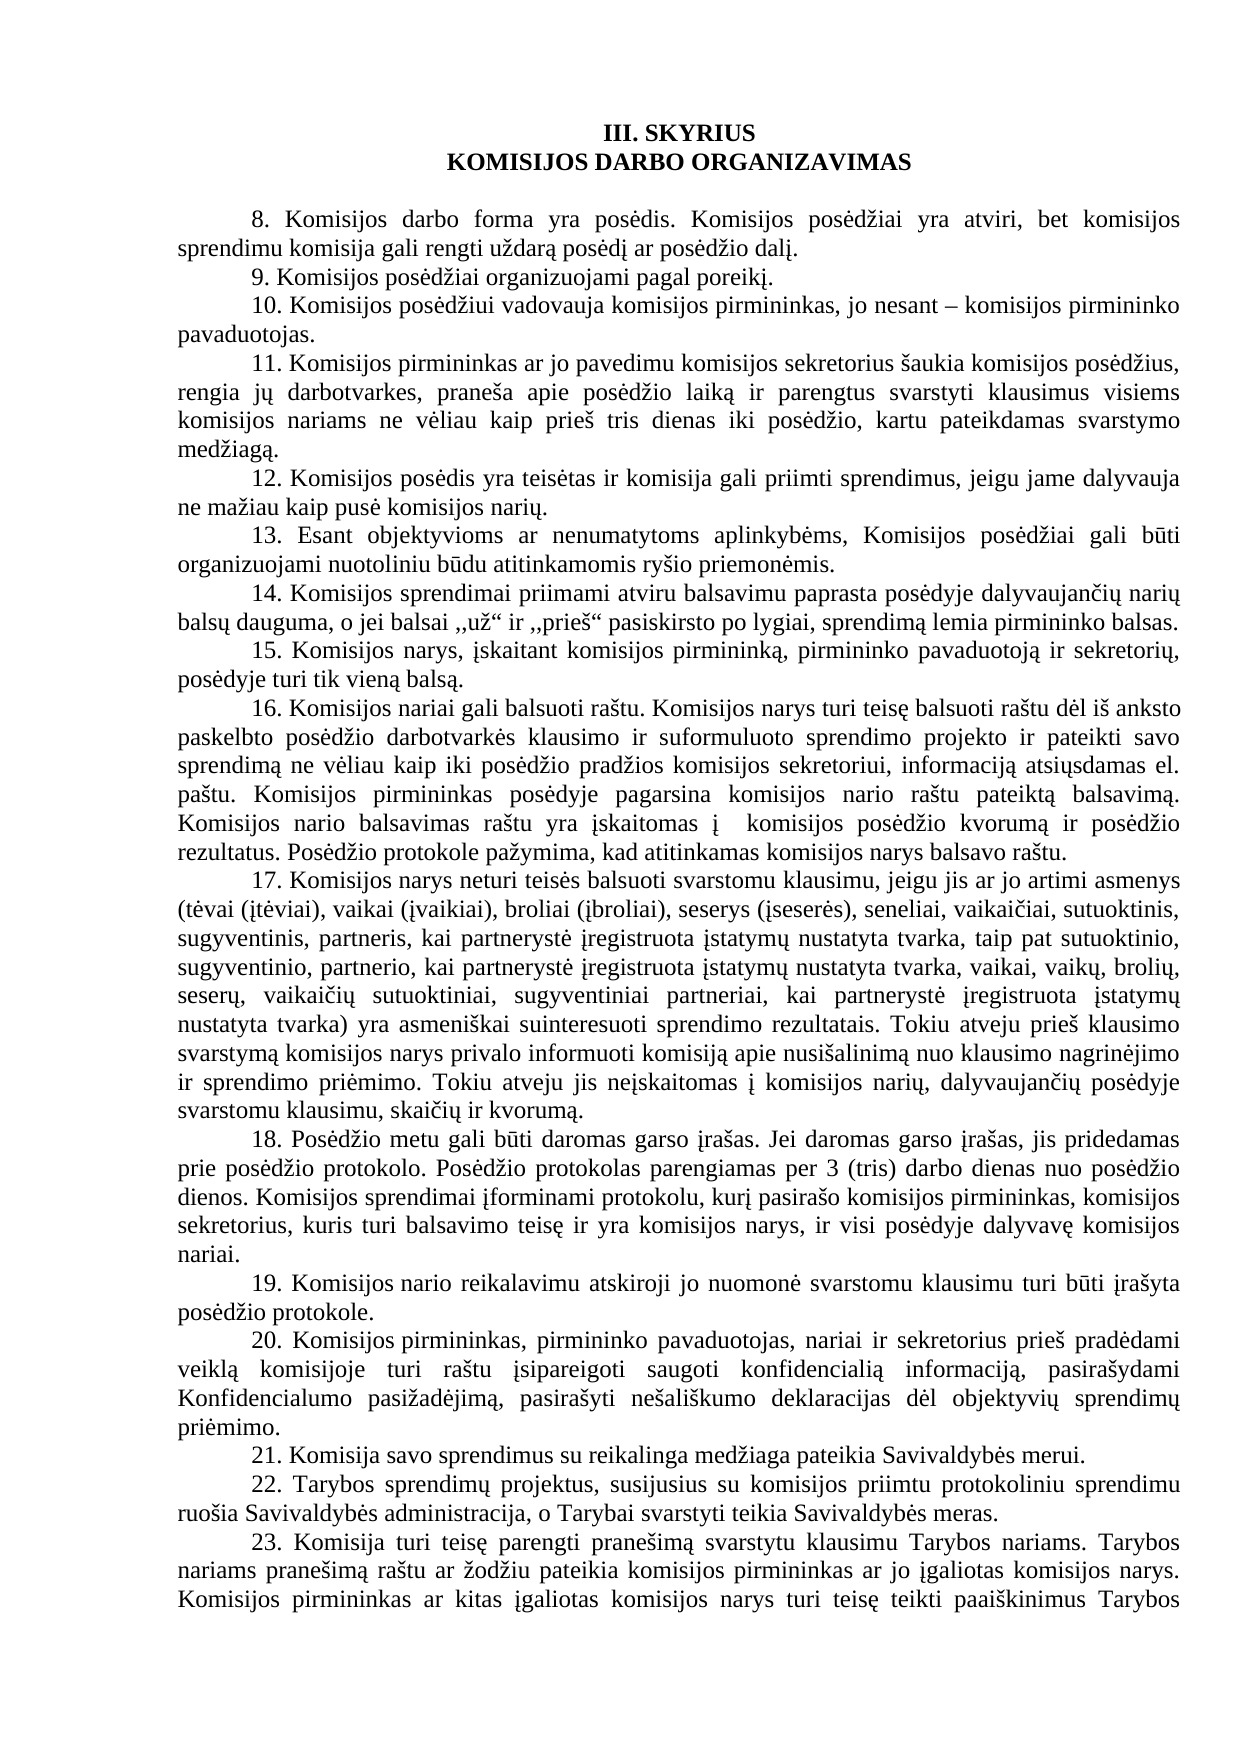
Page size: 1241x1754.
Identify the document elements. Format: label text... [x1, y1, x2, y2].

subtitle 14. Komisijos sprendimai priimami atviru balsavimu paprasta posėdyje dalyvaujančių narių balsų dauguma, o jei balsai ,,už“ ir ,,prieš“ pasiskirsto po lygiai, sprendimą lemia pirmininko balsas. [177, 578, 1181, 636]
subtitle III. SKYRIUS [177, 118, 1181, 147]
subtitle 13. Esant objektyvioms ar nenumatytoms aplinkybėms, Komisijos posėdžiai gali būti organizuojami nuotoliniu būdu atitinkamomis ryšio priemonėmis. [177, 521, 1181, 578]
subtitle 8. Komisijos darbo forma yra posėdis. Komisijos posėdžiai yra atviri, bet komisijos sprendimu komisija gali rengti uždarą posėdį ar posėdžio dalį. [177, 204, 1181, 262]
subtitle 15. Komisijos narys, įskaitant komisijos pirmininką, pirmininko pavaduotoją ir sekretorių, posėdyje turi tik vieną balsą. [177, 636, 1181, 693]
subtitle 23. Komisija turi teisę parengti pranešimą svarstytu klausimu Tarybos nariams. Tarybos nariams pranešimą raštu ar žodžiu pateikia komisijos pirmininkas ar jo įgaliotas komisijos narys. Komisijos pirmininkas ar kitas įgaliotas komisijos narys turi teisę teikti paaiškinimus Tarybos [177, 1527, 1181, 1613]
subtitle KOMISIJOS DARBO ORGANIZAVIMAS [177, 147, 1181, 176]
subtitle 18. Posėdžio metu gali būti daromas garso įrašas. Jei daromas garso įrašas, jis pridedamas prie posėdžio protokolo. Posėdžio protokolas parengiamas per 3 (tris) darbo dienas nuo posėdžio dienos. Komisijos sprendimai įforminami protokolu, kurį pasirašo komisijos pirmininkas, komisijos sekretorius, kuris turi balsavimo teisę ir yra komisijos narys, ir visi posėdyje dalyvavę komisijos nariai. [177, 1124, 1181, 1268]
subtitle 17. Komisijos narys neturi teisės balsuoti svarstomu klausimu, jeigu jis ar jo artimi asmenys (tėvai (įtėviai), vaikai (įvaikiai), broliai (įbroliai), seserys (įseserės), seneliai, vaikaičiai, sutuoktinis, sugyventinis, partneris, kai partnerystė įregistruota įstatymų nustatyta tvarka, taip pat sutuoktinio, sugyventinio, partnerio, kai partnerystė įregistruota įstatymų nustatyta tvarka, vaikai, vaikų, brolių, seserų, vaikaičių sutuoktiniai, sugyventiniai partneriai, kai partnerystė įregistruota įstatymų nustatyta tvarka) yra asmeniškai suinteresuoti sprendimo rezultatais. Tokiu atveju prieš klausimo svarstymą komisijos narys privalo informuoti komisiją apie nusišalinimą nuo klausimo nagrinėjimo ir sprendimo priėmimo. Tokiu atveju jis neįskaitomas į komisijos narių, dalyvaujančių posėdyje svarstomu klausimu, skaičių ir kvorumą. [177, 866, 1181, 1124]
subtitle 21. Komisija savo sprendimus su reikalinga medžiaga pateikia Savivaldybės merui. [177, 1441, 1181, 1469]
subtitle 16. Komisijos nariai gali balsuoti raštu. Komisijos narys turi teisę balsuoti raštu dėl iš anksto paskelbto posėdžio darbotvarkės klausimo ir suformuluoto sprendimo projekto ir pateikti savo sprendimą ne vėliau kaip iki posėdžio pradžios komisijos sekretoriui, informaciją atsiųsdamas el. paštu. Komisijos pirmininkas posėdyje pagarsina komisijos nario raštu pateiktą balsavimą. Komisijos nario balsavimas raštu yra įskaitomas į komisijos posėdžio kvorumą ir posėdžio rezultatus. Posėdžio protokole pažymima, kad atitinkamas komisijos narys balsavo raštu. [177, 693, 1181, 866]
subtitle 11. Komisijos pirmininkas ar jo pavedimu komisijos sekretorius šaukia komisijos posėdžius, rengia jų darbotvarkes, praneša apie posėdžio laiką ir parengtus svarstyti klausimus visiems komisijos nariams ne vėliau kaip prieš tris dienas iki posėdžio, kartu pateikdamas svarstymo medžiagą. [177, 348, 1181, 463]
subtitle 22. Tarybos sprendimų projektus, susijusius su komisijos priimtu protokoliniu sprendimu ruošia Savivaldybės administracija, o Tarybai svarstyti teikia Savivaldybės meras. [177, 1469, 1181, 1527]
subtitle 20. Komisijos pirmininkas, pirmininko pavaduotojas, nariai ir sekretorius prieš pradėdami veiklą komisijoje turi raštu įsipareigoti saugoti konfidencialią informaciją, pasirašydami Konfidencialumo pasižadėjimą, pasirašyti nešališkumo deklaracijas dėl objektyvių sprendimų priėmimo. [177, 1326, 1181, 1441]
subtitle 9. Komisijos posėdžiai organizuojami pagal poreikį. [177, 262, 1181, 291]
subtitle 12. Komisijos posėdis yra teisėtas ir komisija gali priimti sprendimus, jeigu jame dalyvauja ne mažiau kaip pusė komisijos narių. [177, 463, 1181, 521]
subtitle 10. Komisijos posėdžiui vadovauja komisijos pirmininkas, jo nesant – komisijos pirmininko pavaduotojas. [177, 291, 1181, 348]
subtitle 19. Komisijos nario reikalavimu atskiroji jo nuomonė svarstomu klausimu turi būti įrašyta posėdžio protokole. [177, 1268, 1181, 1326]
